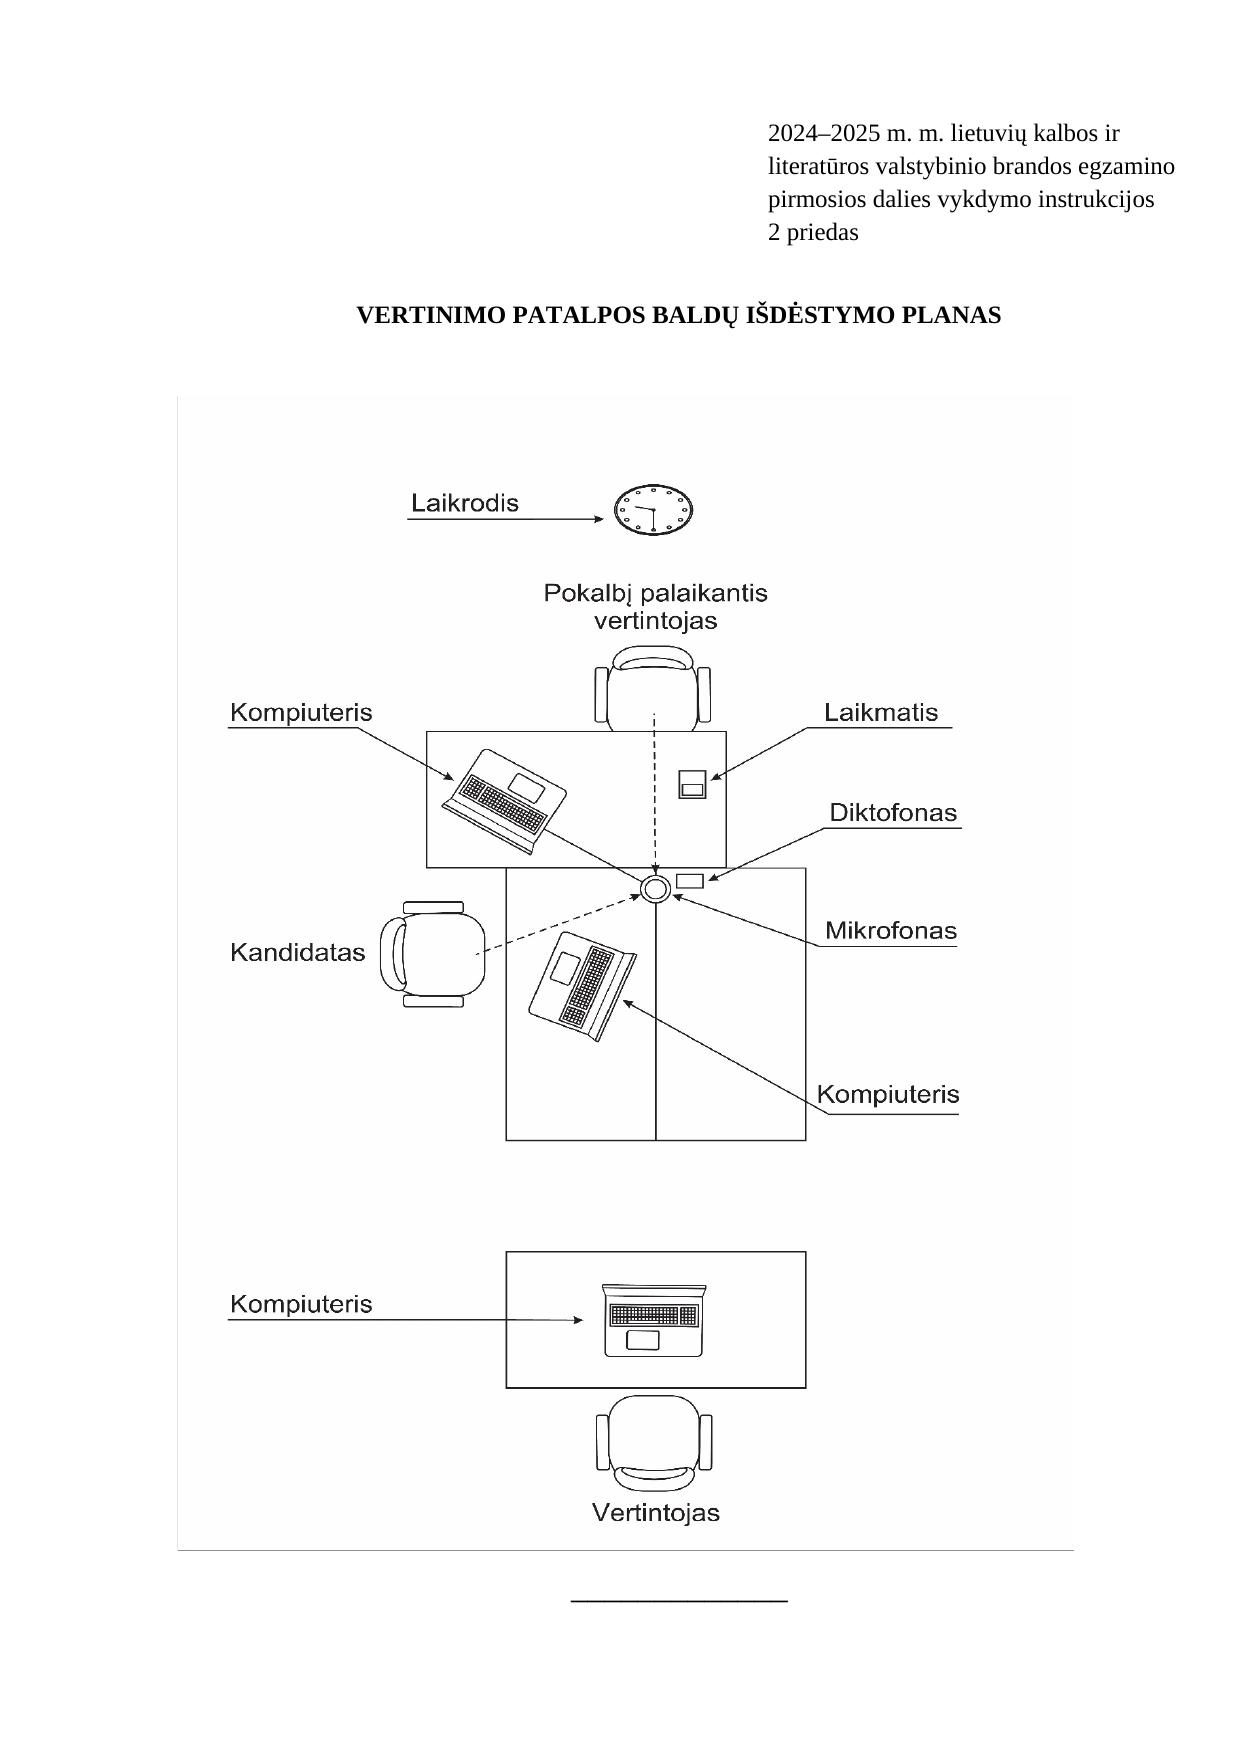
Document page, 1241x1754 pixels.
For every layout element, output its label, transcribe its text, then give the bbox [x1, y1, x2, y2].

text _____________ [177, 1567, 1181, 1606]
text 2024–2025 m. m. lietuvių kalbos ir [768, 118, 1181, 147]
text VERTINIMO PATALPOS BALDŲ IŠDĖSTYMO PLANAS [177, 300, 1181, 329]
text pirmosios dalies vykdymo instrukcijos [768, 184, 1181, 213]
text literatūros valstybinio brandos egzamino [768, 151, 1181, 180]
text 2 priedas [768, 217, 1181, 246]
